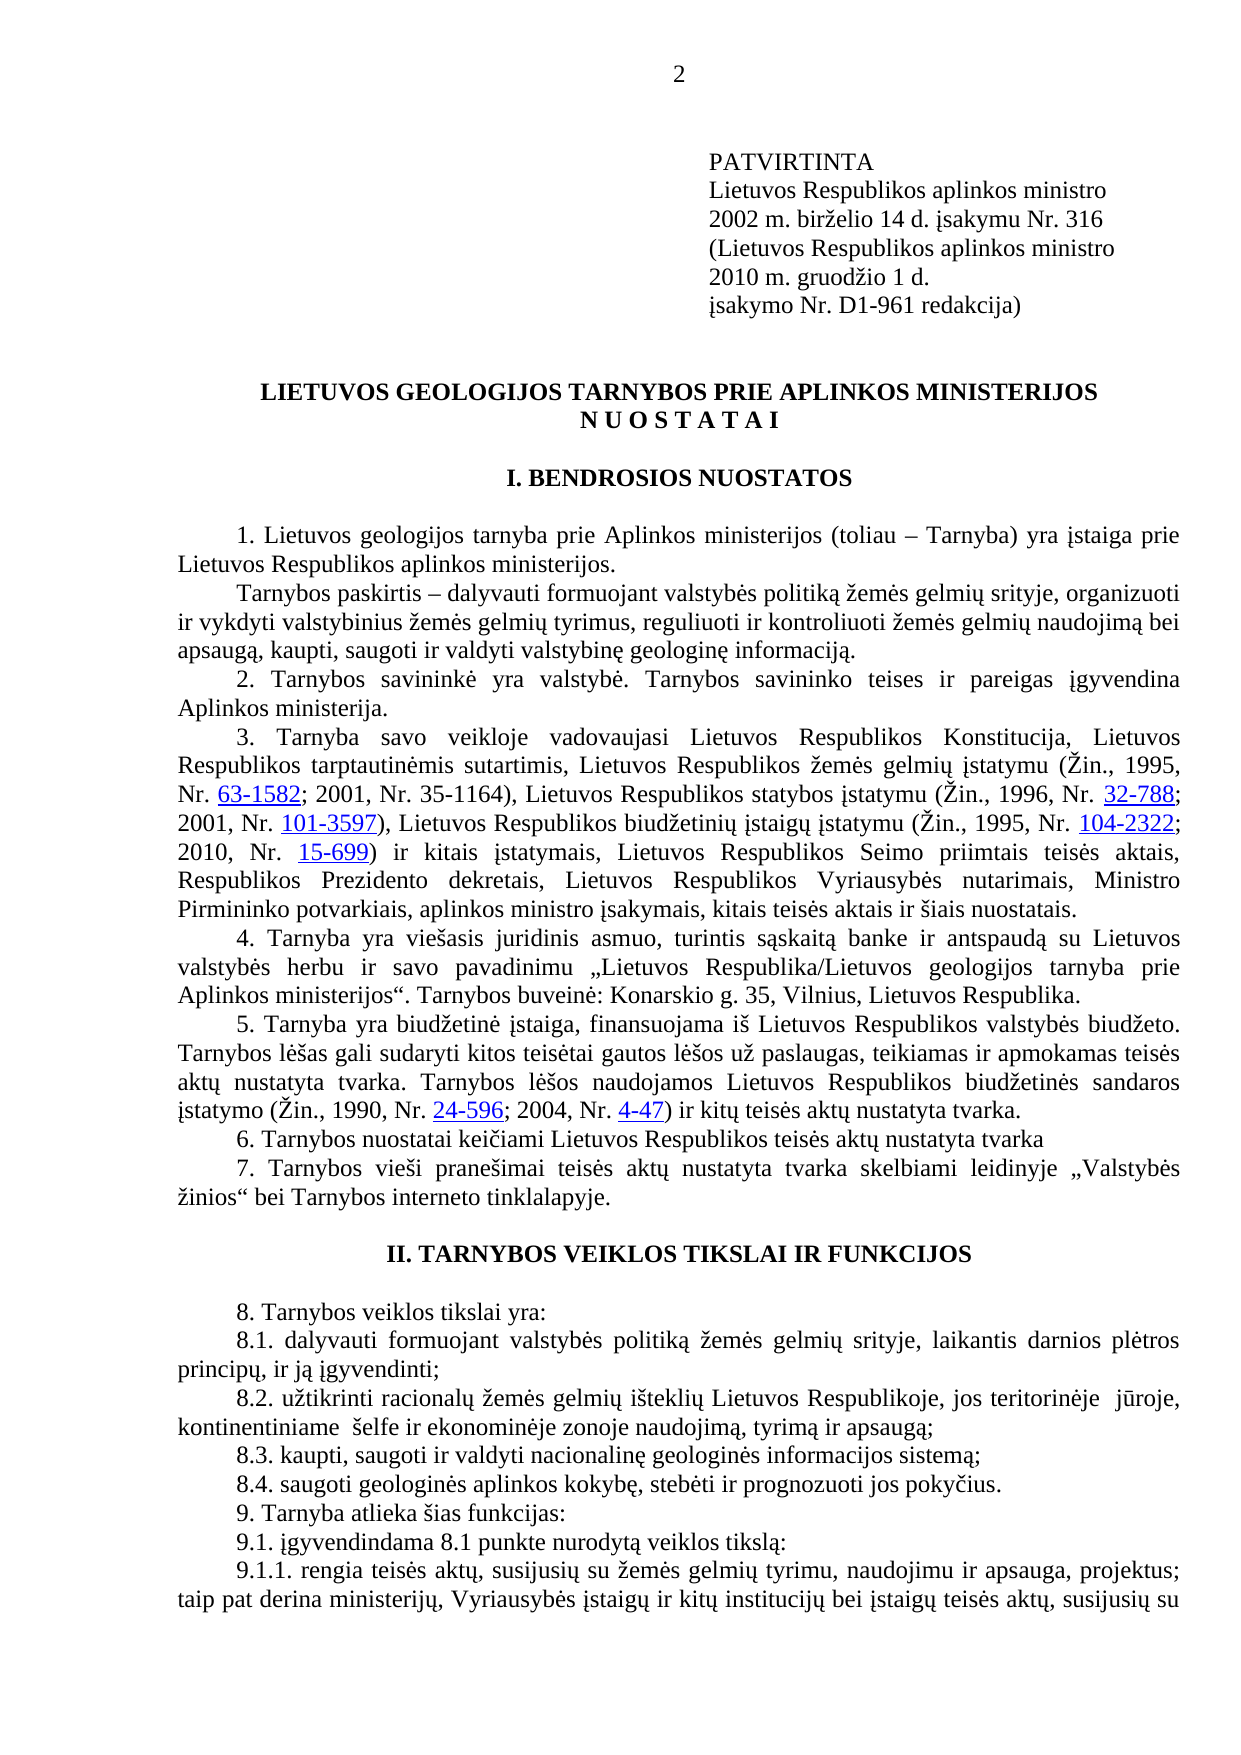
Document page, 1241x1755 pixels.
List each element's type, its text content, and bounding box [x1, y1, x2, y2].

text 5. Tarnyba yra biudžetinė įstaiga, finansuojama iš Lietuvos Respublikos valstybės biudžeto. Tarnybos lėšas gali sudaryti kitos teisėtai gautos lėšos už paslaugas, teikiamas ir apmokamas teisės aktų nustatyta tvarka. Tarnybos lėšos naudojamos Lietuvos Respublikos biudžetinės sandaros įstatymo (Žin., 1990, Nr. 24-596; 2004, Nr. 4-47) ir kitų teisės aktų nustatyta tvarka. [177, 1009, 1181, 1124]
text LIETUVOS GEOLOGIJOS TARNYBOS PRIE APLINKOS MINISTERIJOS [177, 377, 1181, 406]
text 8.1. dalyvauti formuojant valstybės politiką žemės gelmių srityje, laikantis darnios plėtros principų, ir ją įgyvendinti; [177, 1326, 1181, 1383]
text 2010 m. gruodžio 1 d. [177, 262, 1181, 291]
text N U O S T A T A I [177, 406, 1181, 434]
text II. Tarnybos VEIKLOS TIKSLAI ir funkcijos [177, 1239, 1181, 1268]
text 8.3. kaupti, saugoti ir valdyti nacionalinę geologinės informacijos sistemą; [177, 1441, 1181, 1469]
text 1. Lietuvos geologijos tarnyba prie Aplinkos ministerijos (toliau – Tarnyba) yra įstaiga prie Lietuvos Respublikos aplinkos ministerijos. [177, 521, 1181, 578]
text 8.4. saugoti geologinės aplinkos kokybę, stebėti ir prognozuoti jos pokyčius. [177, 1469, 1181, 1498]
text 9.1.1. rengia teisės aktų, susijusių su žemės gelmių tyrimu, naudojimu ir apsauga, projektus; taip pat derina ministerijų, Vyriausybės įstaigų ir kitų institucijų bei įstaigų teisės aktų, susijusių su [177, 1556, 1181, 1613]
text 3. Tarnyba savo veikloje vadovaujasi Lietuvos Respublikos Konstitucija, Lietuvos Respublikos tarptautinėmis sutartimis, Lietuvos Respublikos žemės gelmių įstatymu (Žin., 1995, Nr. 63-1582; 2001, Nr. 35-1164), Lietuvos Respublikos statybos įstatymu (Žin., 1996, Nr. 32-788; 2001, Nr. 101-3597), Lietuvos Respublikos biudžetinių įstaigų įstatymu (Žin., 1995, Nr. 104-2322; 2010, Nr. 15-699) ir kitais įstatymais, Lietuvos Respublikos Seimo priimtais teisės aktais, Respublikos Prezidento dekretais, Lietuvos Respublikos Vyriausybės nutarimais, Ministro Pirmininko potvarkiais, aplinkos ministro įsakymais, kitais teisės aktais ir šiais nuostatais. [177, 722, 1181, 923]
text I. Bendrosios nuostatos [177, 463, 1181, 492]
text 9.1. įgyvendindama 8.1 punkte nurodytą veiklos tikslą: [177, 1527, 1181, 1556]
text 9. Tarnyba atlieka šias funkcijas: [177, 1498, 1181, 1527]
text įsakymo Nr. D1-961 redakcija) [177, 291, 1181, 319]
text 8.2. užtikrinti racionalų žemės gelmių išteklių Lietuvos Respublikoje, jos teritorinėje jūroje, kontinentiniame šelfe ir ekonominėje zonoje naudojimą, tyrimą ir apsaugą; [177, 1383, 1181, 1441]
text (Lietuvos Respublikos aplinkos ministro [177, 233, 1181, 262]
text 4. Tarnyba yra viešasis juridinis asmuo, turintis sąskaitą banke ir antspaudą su Lietuvos valstybės herbu ir savo pavadinimu „Lietuvos Respublika/Lietuvos geologijos tarnyba prie Aplinkos ministerijos“. Tarnybos buveinė: Konarskio g. 35, Vilnius, Lietuvos Respublika. [177, 923, 1181, 1009]
text 8. Tarnybos veiklos tikslai yra: [177, 1297, 1181, 1326]
text PATVIRTINTA [177, 147, 1181, 176]
text Lietuvos Respublikos aplinkos ministro [177, 176, 1181, 204]
text 2. Tarnybos savininkė yra valstybė. Tarnybos savininko teises ir pareigas įgyvendina Aplinkos ministerija. [177, 664, 1181, 722]
text 6. Tarnybos nuostatai keičiami Lietuvos Respublikos teisės aktų nustatyta tvarka [177, 1124, 1181, 1153]
text Tarnybos paskirtis – dalyvauti formuojant valstybės politiką žemės gelmių srityje, organizuoti ir vykdyti valstybinius žemės gelmių tyrimus, reguliuoti ir kontroliuoti žemės gelmių naudojimą bei apsaugą, kaupti, saugoti ir valdyti valstybinę geologinę informaciją. [177, 578, 1181, 664]
text 2002 m. birželio 14 d. įsakymu Nr. 316 [177, 204, 1181, 233]
text 7. Tarnybos vieši pranešimai teisės aktų nustatyta tvarka skelbiami leidinyje „Valstybės žinios“ bei Tarnybos interneto tinklalapyje. [177, 1153, 1181, 1211]
